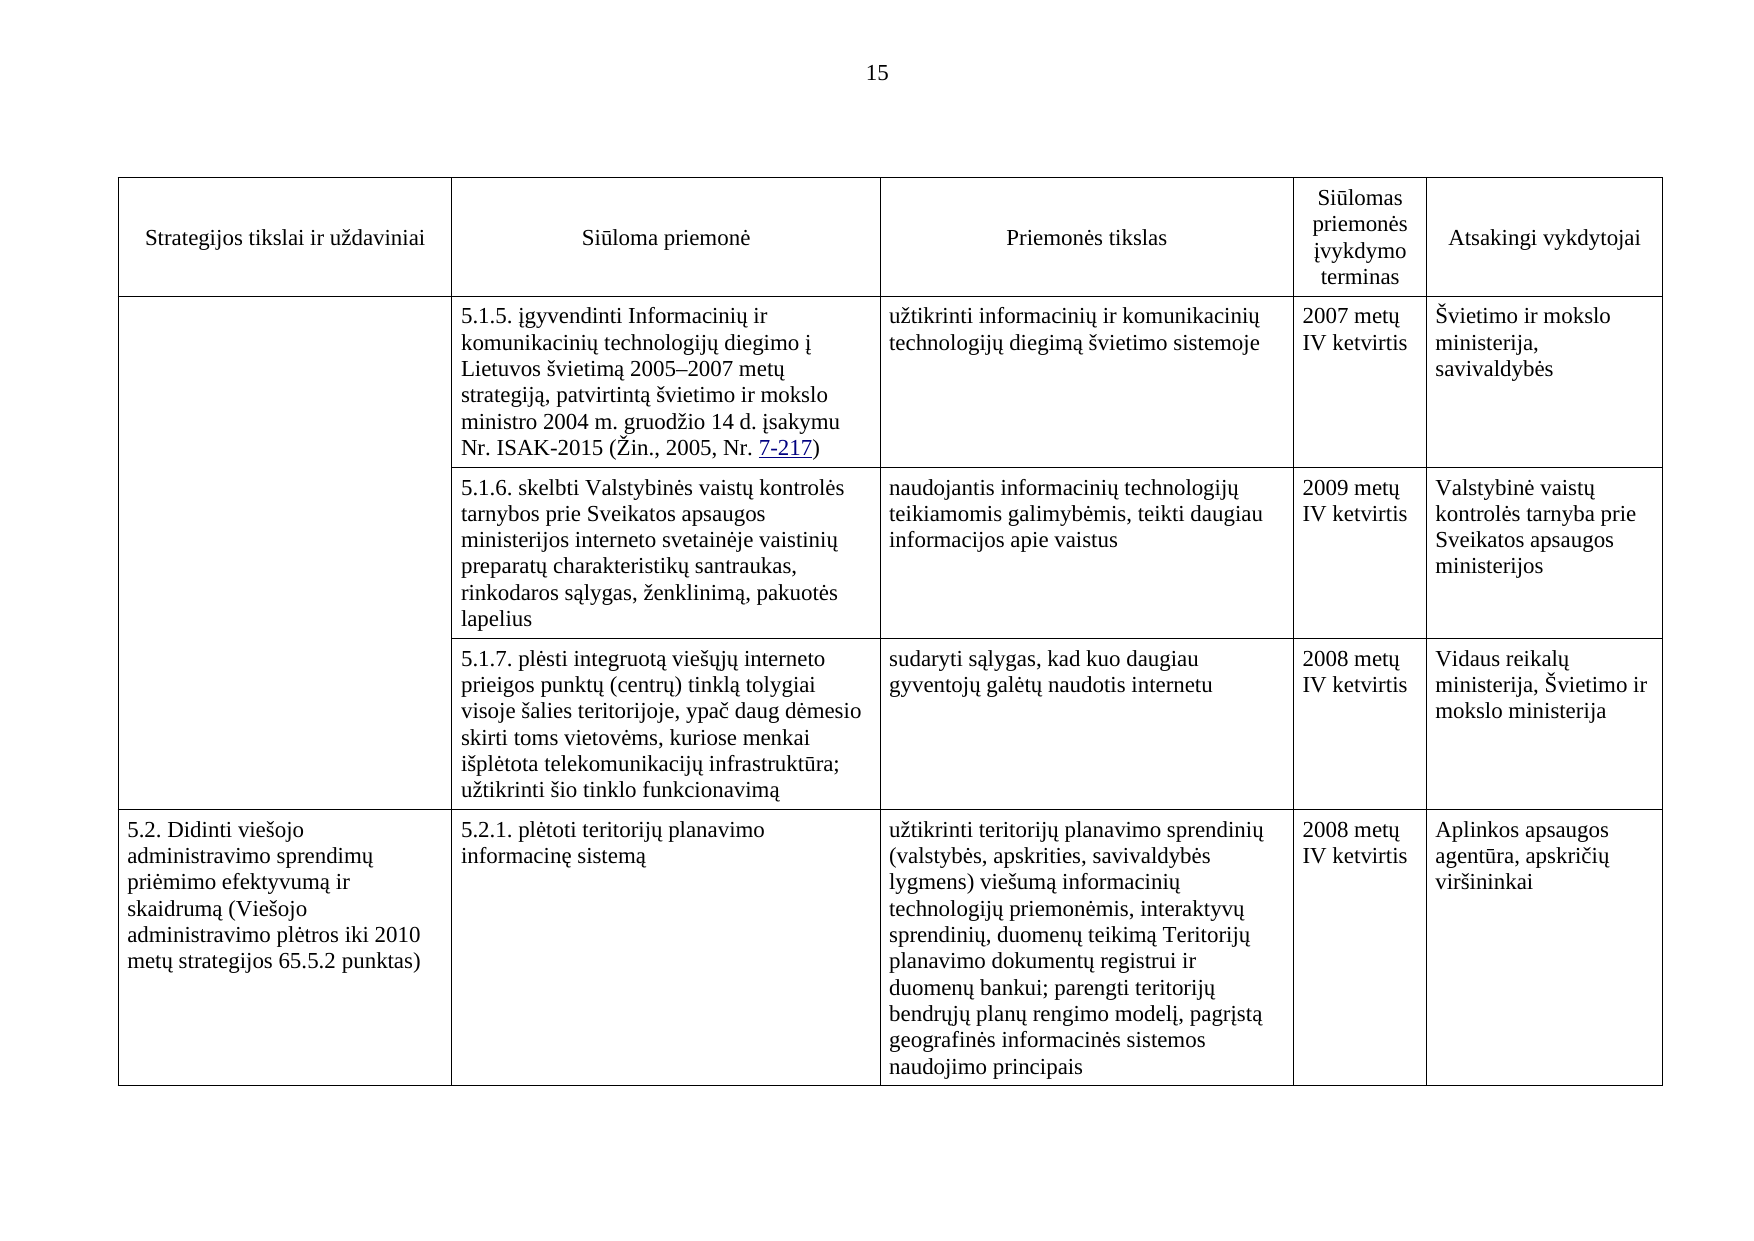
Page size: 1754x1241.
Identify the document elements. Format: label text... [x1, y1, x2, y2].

table_cell 2007 metų IV ketvirtis [1294, 297, 1426, 467]
table_cell Švietimo ir mokslo ministerija, savivaldybės [1427, 297, 1662, 467]
table_cell naudojantis informacinių technologijų teikiamomis galimybėmis, teikti daugiau informacijos apie vaistus [881, 468, 1293, 638]
table_cell 5.2. Didinti viešojo administravimo sprendimų priėmimo efektyvumą ir skaidrumą (Viešojo administravimo plėtros iki 2010 metų strategijos 65.5.2 punktas) [119, 810, 451, 1085]
table_cell 5.1.6. skelbti Valstybinės vaistų kontrolės tarnybos prie Sveikatos apsaugos ministerijos interneto svetainėje vaistinių preparatų charakteristikų santraukas, rinkodaros sąlygas, ženklinimą, pakuotės lapelius [452, 468, 880, 638]
table_cell Aplinkos apsaugos agentūra, apskričių viršininkai [1427, 810, 1662, 1085]
table_header Priemonės tikslas [881, 178, 1293, 296]
table_cell Vidaus reikalų ministerija, Švietimo ir mokslo ministerija [1427, 639, 1662, 809]
table_header Siūloma priemonė [452, 178, 880, 296]
table_header Strategijos tikslai ir uždaviniai [119, 178, 451, 296]
table_cell 5.2.1. plėtoti teritorijų planavimo informacinę sistemą [452, 810, 880, 1085]
table_cell 2009 metų IV ketvirtis [1294, 468, 1426, 638]
table_cell užtikrinti informacinių ir komunikacinių technologijų diegimą švietimo sistemoje [881, 297, 1293, 467]
table_cell Valstybinė vaistų kontrolės tarnyba prie Sveikatos apsaugos ministerijos [1427, 468, 1662, 638]
table_cell sudaryti sąlygas, kad kuo daugiau gyventojų galėtų naudotis internetu [881, 639, 1293, 809]
table_header Siūlomas priemonės įvykdymo terminas [1294, 178, 1426, 296]
table_cell 2008 metų IV ketvirtis [1294, 639, 1426, 809]
table_header Atsakingi vykdytojai [1427, 178, 1662, 296]
table_cell 5.1.5. įgyvendinti Informacinių ir komunikacinių technologijų diegimo į Lietuvos švietimą 2005–2007 metų strategiją, patvirtintą švietimo ir mokslo ministro 2004 m. gruodžio 14 d. įsakymu Nr. ISAK-2015 (Žin., 2005, Nr. 7-217) [452, 297, 880, 467]
table_cell [119, 297, 451, 809]
table_cell 5.1.7. plėsti integruotą viešųjų interneto prieigos punktų (centrų) tinklą tolygiai visoje šalies teritorijoje, ypač daug dėmesio skirti toms vietovėms, kuriose menkai išplėtota telekomunikacijų infrastruktūra; užtikrinti šio tinklo funkcionavimą [452, 639, 880, 809]
table_cell 2008 metų IV ketvirtis [1294, 810, 1426, 1085]
table_cell užtikrinti teritorijų planavimo sprendinių (valstybės, apskrities, savivaldybės lygmens) viešumą informacinių technologijų priemonėmis, interaktyvų sprendinių, duomenų teikimą Teritorijų planavimo dokumentų registrui ir duomenų bankui; parengti teritorijų bendrųjų planų rengimo modelį, pagrįstą geografinės informacinės sistemos naudojimo principais [881, 810, 1293, 1085]
